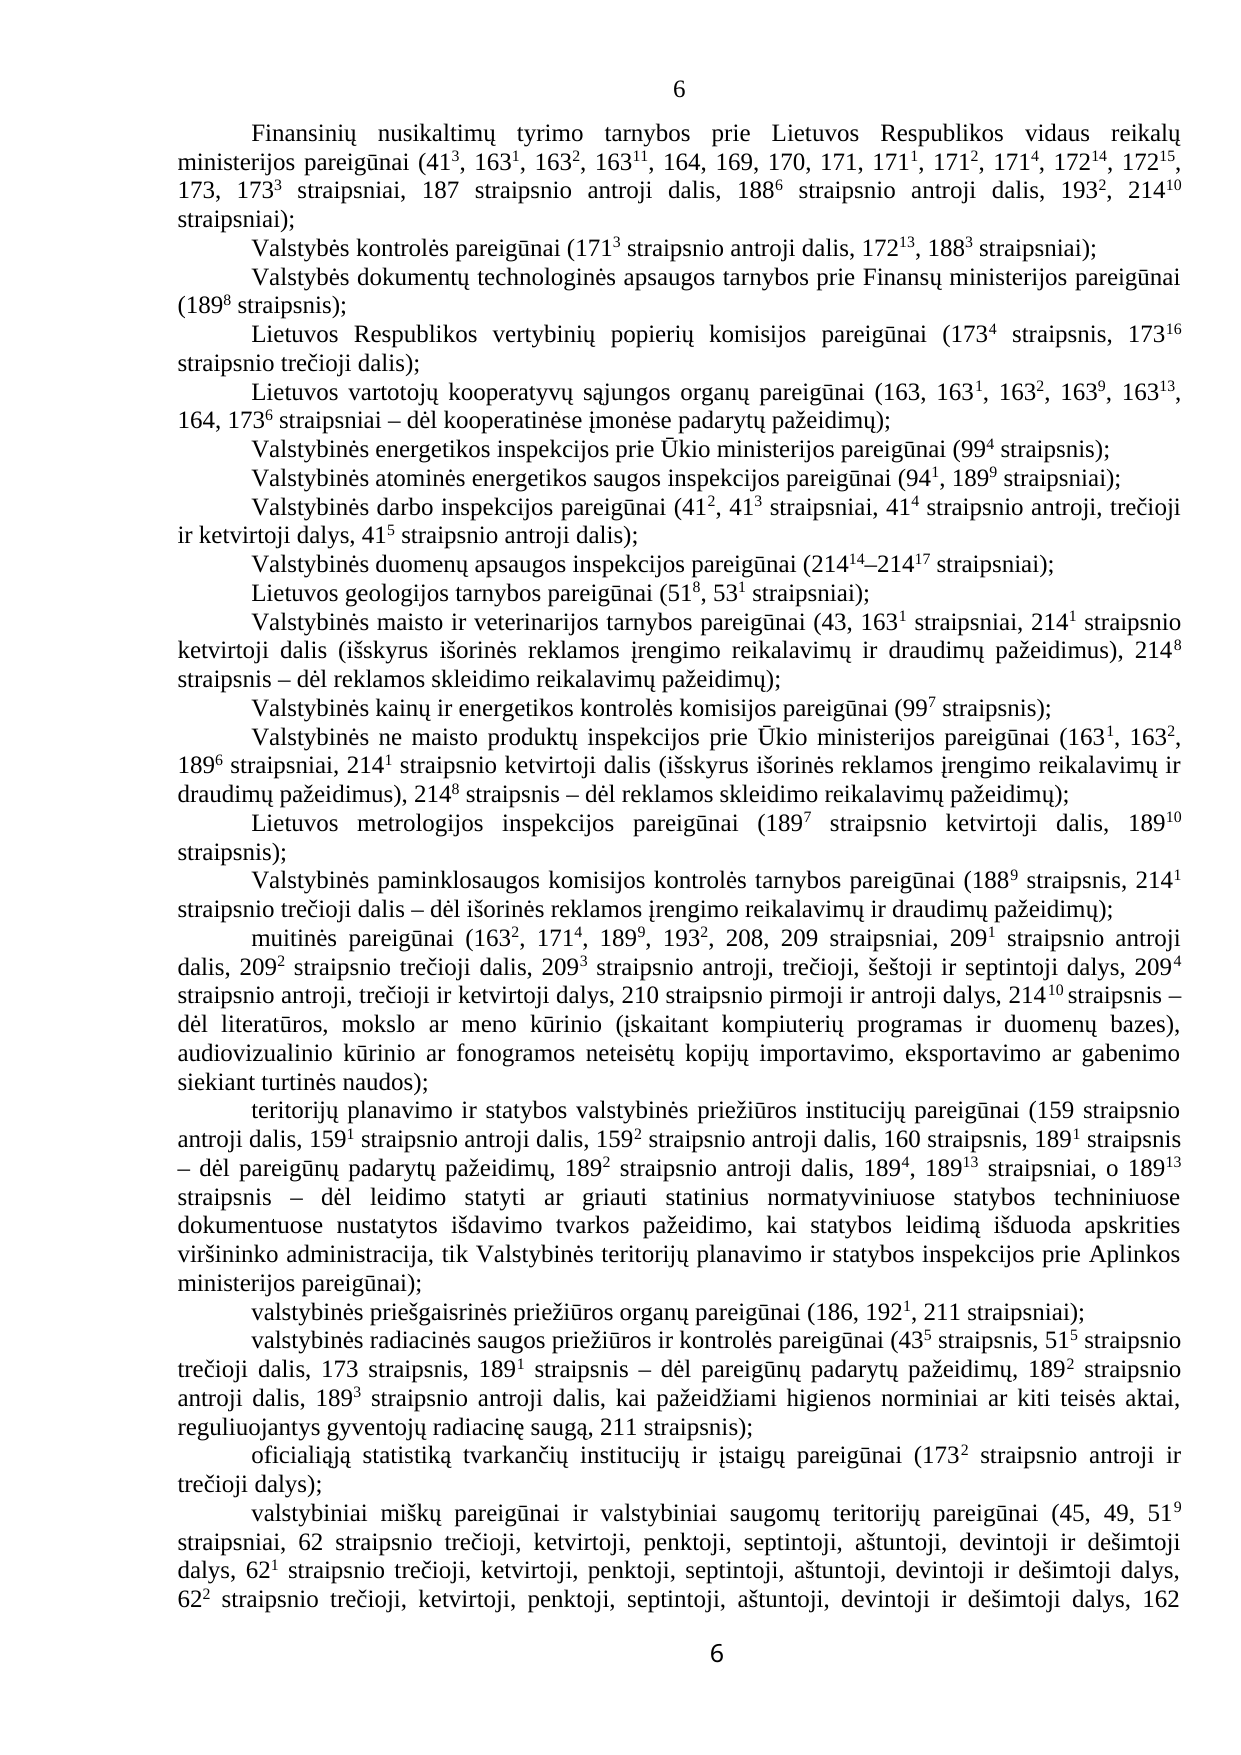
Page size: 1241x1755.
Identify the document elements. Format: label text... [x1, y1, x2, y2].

text oficialiąją statistiką tvarkančių institucijų ir įstaigų pareigūnai (1732 straipsnio antroji ir trečioji dalys); [177, 1441, 1181, 1498]
text Valstybinės duomenų apsaugos inspekcijos pareigūnai (21414–21417 straipsniai); [177, 549, 1181, 578]
text Valstybinės darbo inspekcijos pareigūnai (412, 413 straipsniai, 414 straipsnio antroji, trečioji ir ketvirtoji dalys, 415 straipsnio antroji dalis); [177, 492, 1181, 549]
text Lietuvos metrologijos inspekcijos pareigūnai (1897 straipsnio ketvirtoji dalis, 18910 straipsnis); [177, 808, 1181, 866]
text Valstybinės kainų ir energetikos kontrolės komisijos pareigūnai (997 straipsnis); [177, 693, 1181, 722]
text Valstybinės energetikos inspekcijos prie Ūkio ministerijos pareigūnai (994 straipsnis); [177, 434, 1181, 463]
text Lietuvos vartotojų kooperatyvų sąjungos organų pareigūnai (163, 1631, 1632, 1639, 16313, 164, 1736 straipsniai – dėl kooperatinėse įmonėse padarytų pažeidimų); [177, 377, 1181, 434]
text Valstybinės maisto ir veterinarijos tarnybos pareigūnai (43, 1631 straipsniai, 2141 straipsnio ketvirtoji dalis (išskyrus išorinės reklamos įrengimo reikalavimų ir draudimų pažeidimus), 2148 straipsnis – dėl reklamos skleidimo reikalavimų pažeidimų); [177, 607, 1181, 693]
text Lietuvos geologijos tarnybos pareigūnai (518, 531 straipsniai); [177, 578, 1181, 607]
text Valstybės dokumentų technologinės apsaugos tarnybos prie Finansų ministerijos pareigūnai (1898 straipsnis); [177, 262, 1181, 319]
text teritorijų planavimo ir statybos valstybinės priežiūros institucijų pareigūnai (159 straipsnio antroji dalis, 1591 straipsnio antroji dalis, 1592 straipsnio antroji dalis, 160 straipsnis, 1891 straipsnis – dėl pareigūnų padarytų pažeidimų, 1892 straipsnio antroji dalis, 1894, 18913 straipsniai, o 18913 straipsnis – dėl leidimo statyti ar griauti statinius normatyviniuose statybos techniniuose dokumentuose nustatytos išdavimo tvarkos pažeidimo, kai statybos leidimą išduoda apskrities viršininko administracija, tik Valstybinės teritorijų planavimo ir statybos inspekcijos prie Aplinkos ministerijos pareigūnai); [177, 1096, 1181, 1297]
text Valstybinės paminklosaugos komisijos kontrolės tarnybos pareigūnai (1889 straipsnis, 2141 straipsnio trečioji dalis – dėl išorinės reklamos įrengimo reikalavimų ir draudimų pažeidimų); [177, 866, 1181, 923]
text Finansinių nusikaltimų tyrimo tarnybos prie Lietuvos Respublikos vidaus reikalų ministerijos pareigūnai (413, 1631, 1632, 16311, 164, 169, 170, 171, 1711, 1712, 1714, 17214, 17215, 173, 1733 straipsniai, 187 straipsnio antroji dalis, 1886 straipsnio antroji dalis, 1932, 21410 straipsniai); [177, 118, 1181, 233]
text Valstybinės atominės energetikos saugos inspekcijos pareigūnai (941, 1899 straipsniai); [177, 463, 1181, 492]
text Lietuvos Respublikos vertybinių popierių komisijos pareigūnai (1734 straipsnis, 17316 straipsnio trečioji dalis); [177, 319, 1181, 377]
text muitinės pareigūnai (1632, 1714, 1899, 1932, 208, 209 straipsniai, 2091 straipsnio antroji dalis, 2092 straipsnio trečioji dalis, 2093 straipsnio antroji, trečioji, šeštoji ir septintoji dalys, 2094 straipsnio antroji, trečioji ir ketvirtoji dalys, 210 straipsnio pirmoji ir antroji dalys, 21410 straipsnis – dėl literatūros, mokslo ar meno kūrinio (įskaitant kompiuterių programas ir duomenų bazes), audiovizualinio kūrinio ar fonogramos neteisėtų kopijų importavimo, eksportavimo ar gabenimo siekiant turtinės naudos); [177, 923, 1181, 1096]
text Valstybinės ne maisto produktų inspekcijos prie Ūkio ministerijos pareigūnai (1631, 1632, 1896 straipsniai, 2141 straipsnio ketvirtoji dalis (išskyrus išorinės reklamos įrengimo reikalavimų ir draudimų pažeidimus), 2148 straipsnis – dėl reklamos skleidimo reikalavimų pažeidimų); [177, 722, 1181, 808]
text valstybiniai miškų pareigūnai ir valstybiniai saugomų teritorijų pareigūnai (45, 49, 519 straipsniai, 62 straipsnio trečioji, ketvirtoji, penktoji, septintoji, aštuntoji, devintoji ir dešimtoji dalys, 621 straipsnio trečioji, ketvirtoji, penktoji, septintoji, aštuntoji, devintoji ir dešimtoji dalys, 622 straipsnio trečioji, ketvirtoji, penktoji, septintoji, aštuntoji, devintoji ir dešimtoji dalys, 162 [177, 1498, 1181, 1613]
text Valstybės kontrolės pareigūnai (1713 straipsnio antroji dalis, 17213, 1883 straipsniai); [177, 233, 1181, 262]
text valstybinės radiacinės saugos priežiūros ir kontrolės pareigūnai (435 straipsnis, 515 straipsnio trečioji dalis, 173 straipsnis, 1891 straipsnis – dėl pareigūnų padarytų pažeidimų, 1892 straipsnio antroji dalis, 1893 straipsnio antroji dalis, kai pažeidžiami higienos norminiai ar kiti teisės aktai, reguliuojantys gyventojų radiacinę saugą, 211 straipsnis); [177, 1326, 1181, 1441]
text valstybinės priešgaisrinės priežiūros organų pareigūnai (186, 1921, 211 straipsniai); [177, 1297, 1181, 1326]
